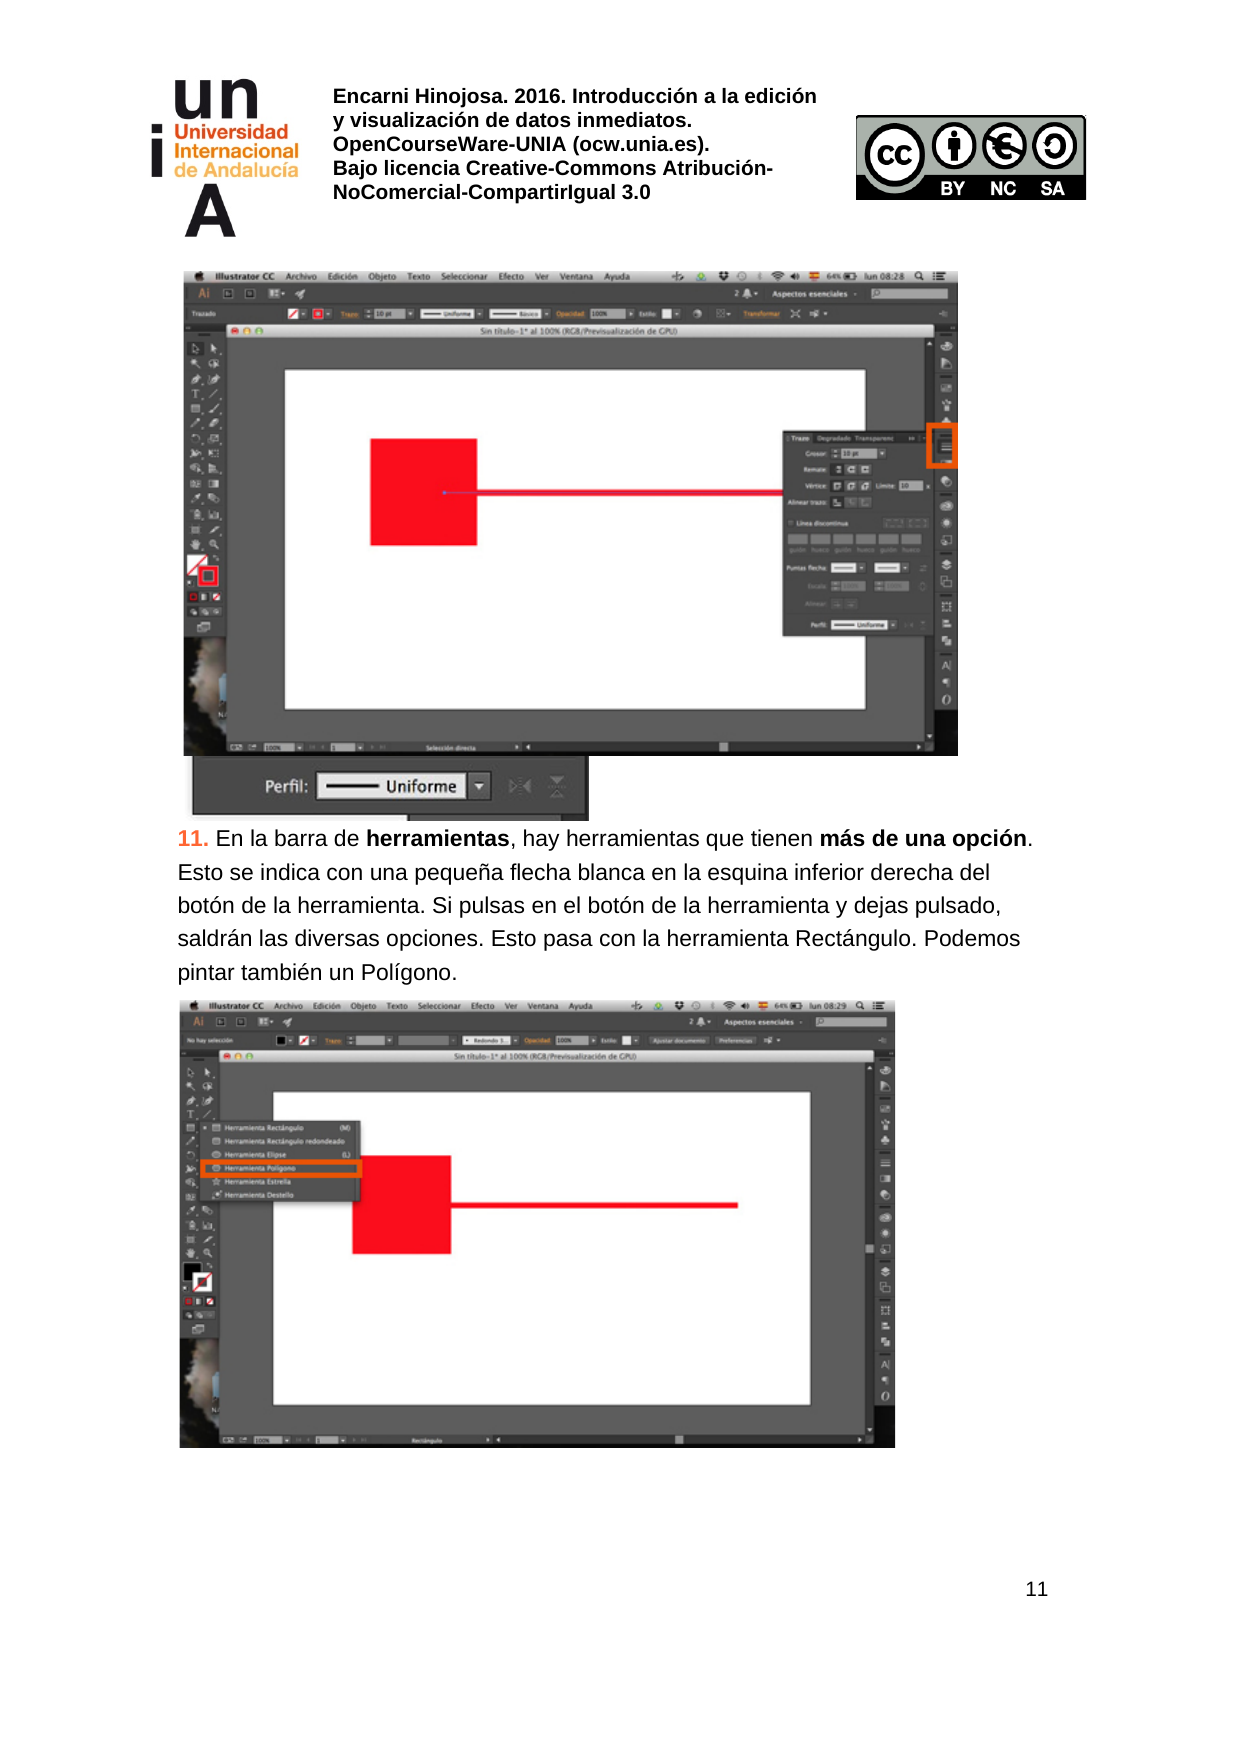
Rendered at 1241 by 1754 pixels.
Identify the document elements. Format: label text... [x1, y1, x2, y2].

subtitle 11. En la barra de herramientas, hay herramientas que tienen más de una opción. Esto se indica con una pequeña flecha blanca en la esquina inferior derecha del botón de la herramienta. Si pulsas en el botón de la herramienta y dejas pulsado, saldrán las diversas opciones. Esto pasa con la herramienta Rectángulo. Podemos pintar también un Polígono. [177, 271, 1048, 987]
picture [183, 271, 958, 821]
picture [148, 75, 303, 240]
picture [179, 1000, 895, 1448]
